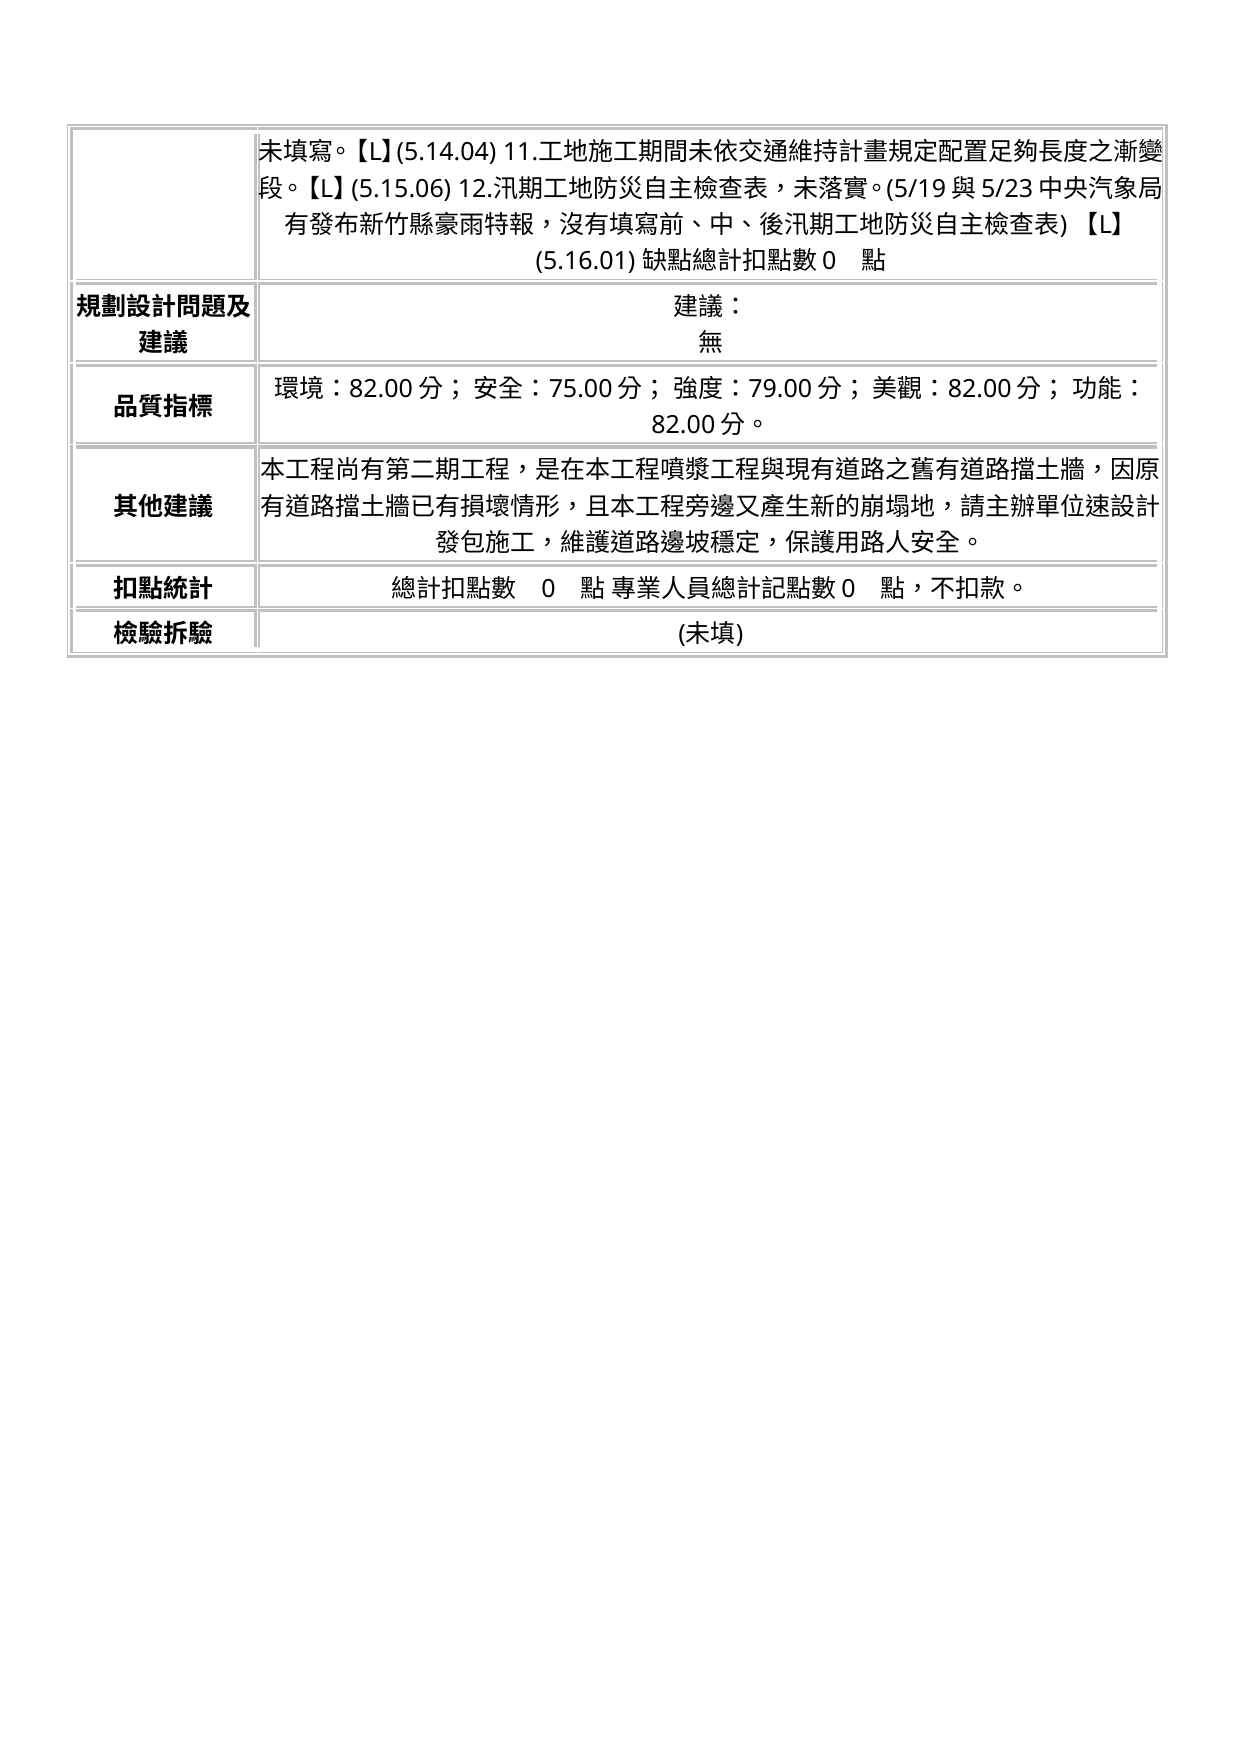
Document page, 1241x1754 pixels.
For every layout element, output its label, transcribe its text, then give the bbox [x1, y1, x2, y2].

table_cell [73, 130, 257, 278]
table_cell 規劃設計問題及建議 [70, 279, 257, 360]
table_cell 本工程尚有第二期工程，是在本工程噴漿工程與現有道路之舊有道路擋土牆，因原有道路擋土牆已有損壞情形，且本工程旁邊又產生新的崩塌地，請主辦單位速設計發包施工，維護道路邊坡穩定，保護用路人安全。 [257, 442, 1164, 560]
table_cell 建議： 無 [257, 279, 1164, 360]
table_cell 品質指標 [70, 360, 257, 442]
table_cell (未填) [257, 606, 1164, 652]
table_cell 環境：82.00分； 安全：75.00分； 強度：79.00分； 美觀：82.00分； 功能：82.00分。 [257, 360, 1164, 442]
table_cell 總計扣點數 0 點 專業人員總計記點數0 點，不扣款。 [257, 560, 1164, 606]
table_cell 檢驗拆驗 [70, 606, 257, 652]
table_cell 未填寫。 【L】(5.14.04) 11.工地施工期間未依交通維持計畫規定配置足夠長度之漸變段。【L】(5.15.06) 12.汛期工地防災自主檢查表，未落實。(5/19與5/23中央汽象局有發布新竹縣豪雨特報，沒有填寫前、中、後汛期工地防災自主檢查表) 【L】(5.16.01) 缺點總計扣點數0 點 [257, 126, 1164, 278]
table_cell 其他建議 [70, 442, 257, 560]
table_cell 扣點統計 [70, 560, 257, 606]
